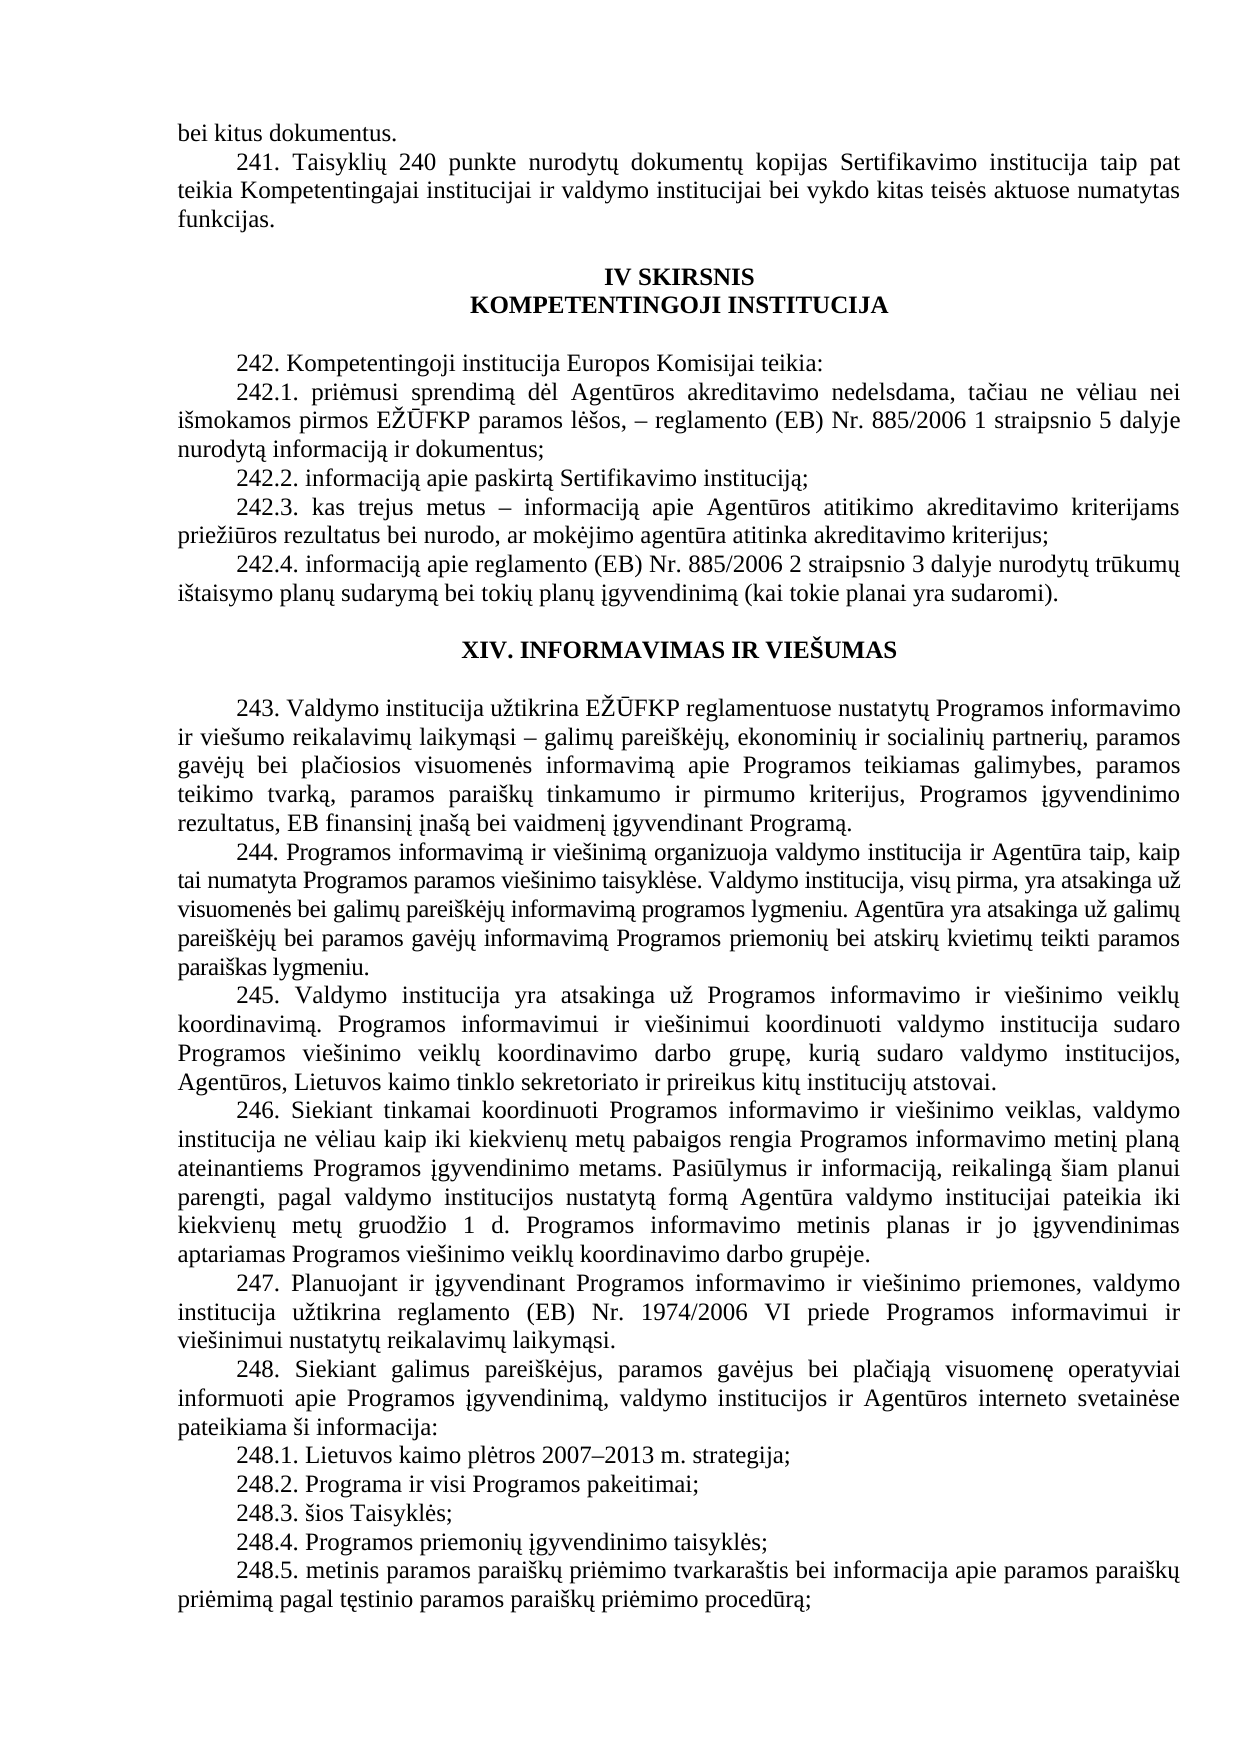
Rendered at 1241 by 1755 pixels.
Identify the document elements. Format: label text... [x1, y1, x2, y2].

text 244. Programos informavimą ir viešinimą organizuoja valdymo institucija ir Agentūra taip, kaip tai numatyta Programos paramos viešinimo taisyklėse. Valdymo institucija, visų pirma, yra atsakinga už visuomenės bei galimų pareiškėjų informavimą programos lygmeniu. Agentūra yra atsakinga už galimų pareiškėjų bei paramos gavėjų informavimą Programos priemonių bei atskirų kvietimų teikti paramos paraiškas lygmeniu. [177, 837, 1181, 981]
text 243. Valdymo institucija užtikrina EŽŪFKP reglamentuose nustatytų Programos informavimo ir viešumo reikalavimų laikymąsi – galimų pareiškėjų, ekonominių ir socialinių partnerių, paramos gavėjų bei plačiosios visuomenės informavimą apie Programos teikiamas galimybes, paramos teikimo tvarką, paramos paraiškų tinkamumo ir pirmumo kriterijus, Programos įgyvendinimo rezultatus, EB finansinį įnašą bei vaidmenį įgyvendinant Programą. [177, 693, 1181, 837]
text 246. Siekiant tinkamai koordinuoti Programos informavimo ir viešinimo veiklas, valdymo institucija ne vėliau kaip iki kiekvienų metų pabaigos rengia Programos informavimo metinį planą ateinantiems Programos įgyvendinimo metams. Pasiūlymus ir informaciją, reikalingą šiam planui parengti, pagal valdymo institucijos nustatytą formą Agentūra valdymo institucijai pateikia iki kiekvienų metų gruodžio 1 d. Programos informavimo metinis planas ir jo įgyvendinimas aptariamas Programos viešinimo veiklų koordinavimo darbo grupėje. [177, 1096, 1181, 1268]
text 242.2. informaciją apie paskirtą Sertifikavimo instituciją; [177, 463, 1181, 492]
text 247. Planuojant ir įgyvendinant Programos informavimo ir viešinimo priemones, valdymo institucija užtikrina reglamento (EB) Nr. 1974/2006 VI priede Programos informavimui ir viešinimui nustatytų reikalavimų laikymąsi. [177, 1268, 1181, 1354]
text IV SKIRSNIS [177, 262, 1181, 291]
text 242. Kompetentingoji institucija Europos Komisijai teikia: [177, 348, 1181, 377]
text 242.1. priėmusi sprendimą dėl Agentūros akreditavimo nedelsdama, tačiau ne vėliau nei išmokamos pirmos EŽŪFKP paramos lėšos, – reglamento (EB) Nr. 885/2006 1 straipsnio 5 dalyje nurodytą informaciją ir dokumentus; [177, 377, 1181, 463]
text 248.2. Programa ir visi Programos pakeitimai; [177, 1469, 1181, 1498]
text 248.4. Programos priemonių įgyvendinimo taisyklės; [177, 1527, 1181, 1556]
text 242.4. informaciją apie reglamento (EB) Nr. 885/2006 2 straipsnio 3 dalyje nurodytų trūkumų ištaisymo planų sudarymą bei tokių planų įgyvendinimą (kai tokie planai yra sudaromi). [177, 549, 1181, 607]
text 241. Taisyklių 240 punkte nurodytų dokumentų kopijas Sertifikavimo institucija taip pat teikia Kompetentingajai institucijai ir valdymo institucijai bei vykdo kitas teisės aktuose numatytas funkcijas. [177, 147, 1181, 233]
text 248.1. Lietuvos kaimo plėtros 2007–2013 m. strategija; [177, 1441, 1181, 1469]
text 242.3. kas trejus metus – informaciją apie Agentūros atitikimo akreditavimo kriterijams priežiūros rezultatus bei nurodo, ar mokėjimo agentūra atitinka akreditavimo kriterijus; [177, 492, 1181, 549]
text 245. Valdymo institucija yra atsakinga už Programos informavimo ir viešinimo veiklų koordinavimą. Programos informavimui ir viešinimui koordinuoti valdymo institucija sudaro Programos viešinimo veiklų koordinavimo darbo grupę, kurią sudaro valdymo institucijos, Agentūros, Lietuvos kaimo tinklo sekretoriato ir prireikus kitų institucijų atstovai. [177, 981, 1181, 1096]
text 248. Siekiant galimus pareiškėjus, paramos gavėjus bei plačiąją visuomenę operatyviai informuoti apie Programos įgyvendinimą, valdymo institucijos ir Agentūros interneto svetainėse pateikiama ši informacija: [177, 1354, 1181, 1441]
text 248.5. metinis paramos paraiškų priėmimo tvarkaraštis bei informacija apie paramos paraiškų priėmimą pagal tęstinio paramos paraiškų priėmimo procedūrą; [177, 1556, 1181, 1613]
text 248.3. šios Taisyklės; [177, 1498, 1181, 1527]
text XIV. INFORMAVIMAS IR VIEŠUMAS [177, 636, 1181, 664]
text KOMPETENTINGOJI INSTITUCIJA [177, 291, 1181, 319]
text bei kitus dokumentus. [177, 118, 1181, 147]
